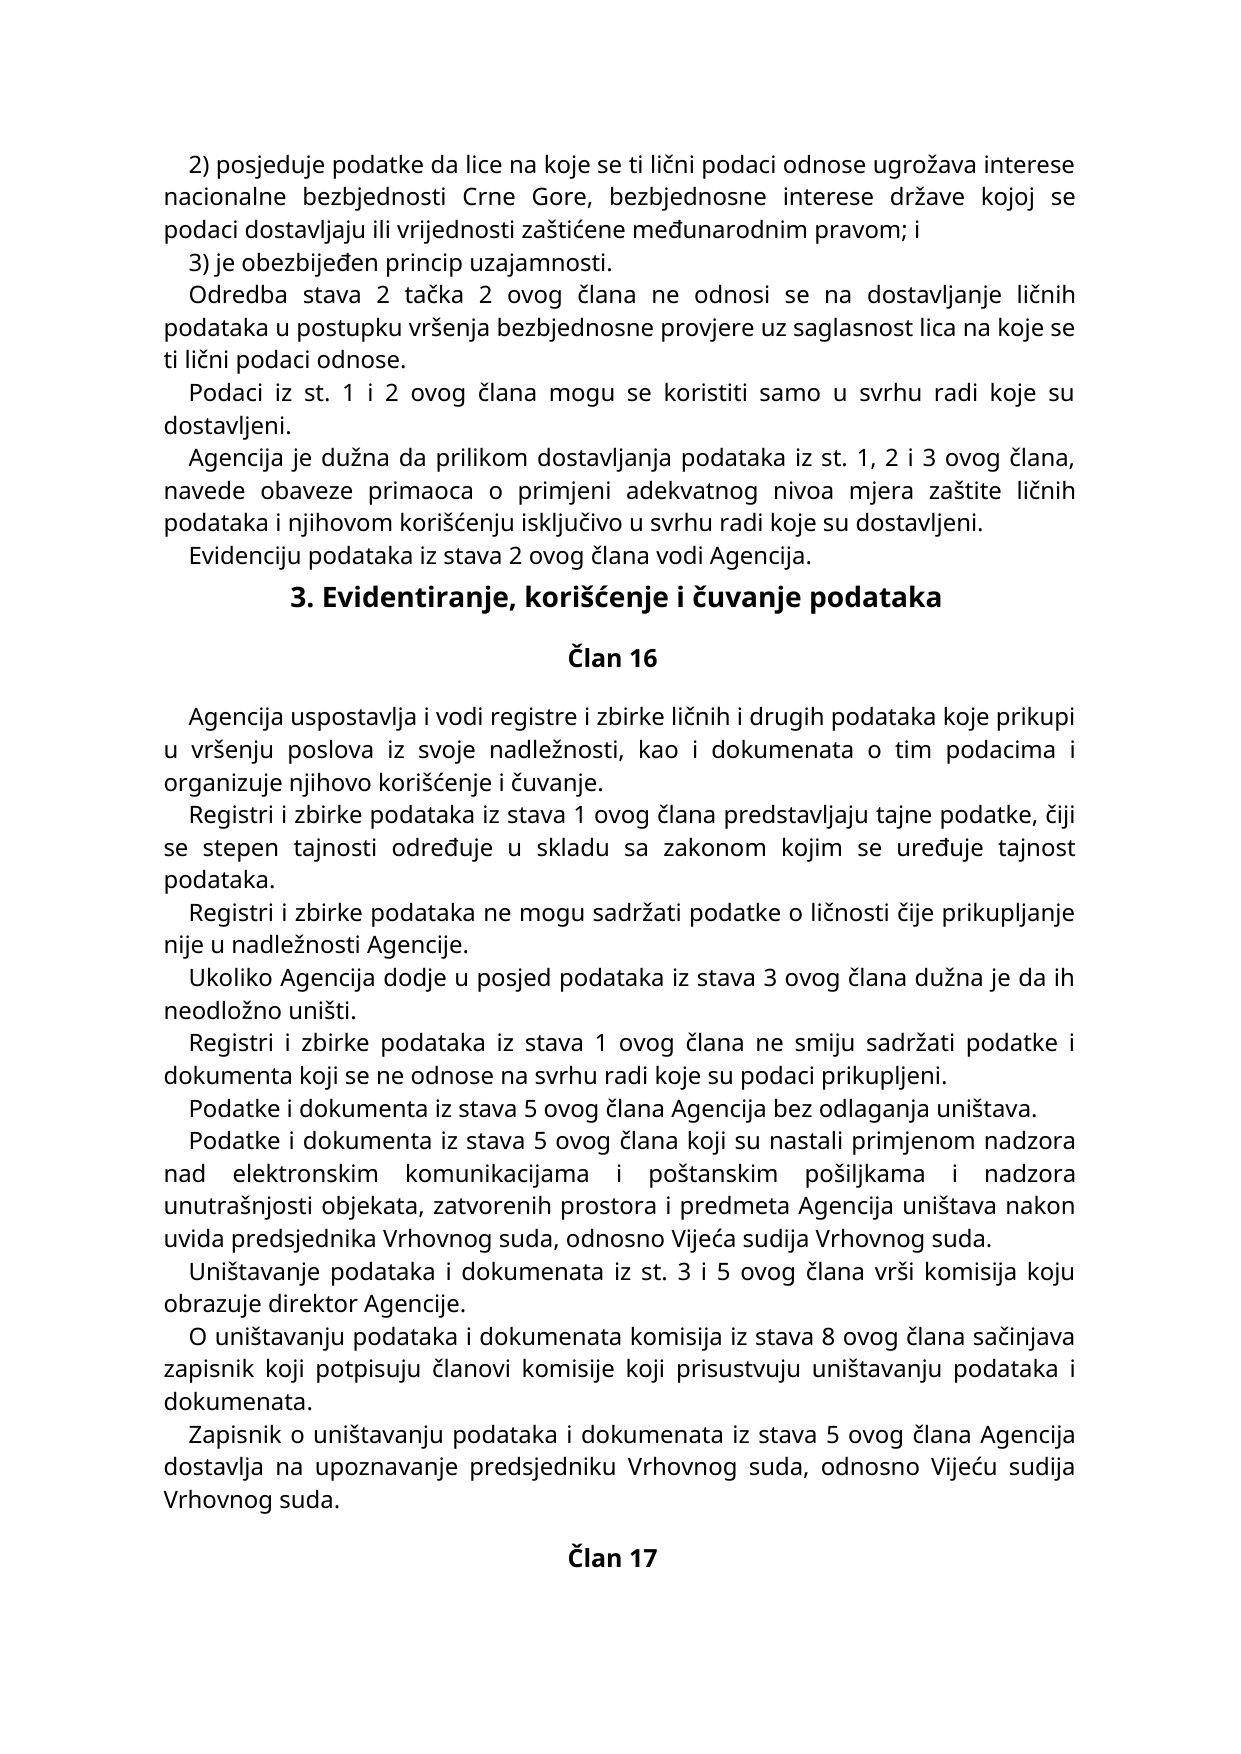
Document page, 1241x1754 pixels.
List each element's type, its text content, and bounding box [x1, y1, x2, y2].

text Ukoliko Agencija dodje u posjed podataka iz stava 3 ovog člana dužna je da ih neodložno uništi. [163, 961, 1077, 1026]
text Podatke i dokumenta iz stava 5 ovog člana koji su nastali primjenom nadzora nad elektronskim komunikacijama i poštanskim pošiljkama i nadzora unutrašnjosti objekata, zatvorenih prostora i predmeta Agencija uništava nakon uvida predsjednika Vrhovnog suda, odnosno Vijeća sudija Vrhovnog suda. [163, 1124, 1077, 1254]
text Zapisnik o uništavanju podataka i dokumenata iz stava 5 ovog člana Agencija dostavlja na upoznavanje predsjedniku Vrhovnog suda, odnosno Vijeću sudija Vrhovnog suda. [163, 1417, 1077, 1515]
text 3. Evidentiranje, korišćenje i čuvanje podataka [148, 578, 1093, 616]
text Član 17 ﻿ [148, 1540, 1093, 1574]
text O uništavanju podataka i dokumenata komisija iz stava 8 ovog člana sačinjava zapisnik koji potpisuju članovi komisije koji prisustvuju uništavanju podataka i dokumenata. [163, 1319, 1077, 1417]
text Registri i zbirke podataka ne mogu sadržati podatke o ličnosti čije prikupljanje nije u nadležnosti Agencije. [163, 896, 1077, 961]
text Registri i zbirke podataka iz stava 1 ovog člana ne smiju sadržati podatke i dokumenta koji se ne odnose na svrhu radi koje su podaci prikupljeni. [163, 1026, 1077, 1091]
text Evidenciju podataka iz stava 2 ovog člana vodi Agencija. [163, 539, 1077, 571]
text Registri i zbirke podataka iz stava 1 ovog člana predstavljaju tajne podatke, čiji se stepen tajnosti određuje u skladu sa zakonom kojim se uređuje tajnost podataka. [163, 798, 1077, 896]
text Član 16 ﻿ [148, 641, 1093, 675]
text 3) je obezbijeđen princip uzajamnosti. [163, 245, 1077, 278]
text Uništavanje podataka i dokumenata iz st. 3 i 5 ovog člana vrši komisija koju obrazuje direktor Agencije. [163, 1254, 1077, 1319]
text Odredba stava 2 tačka 2 ovog člana ne odnosi se na dostavljanje ličnih podataka u postupku vršenja bezbjednosne provjere uz saglasnost lica na koje se ti lični podaci odnose. [163, 278, 1077, 376]
text Agencija uspostavlja i vodi registre i zbirke ličnih i drugih podataka koje prikupi u vršenju poslova iz svoje nadležnosti, kao i dokumenata o tim podacima i organizuje njihovo korišćenje i čuvanje. [163, 700, 1077, 798]
text 2) posjeduje podatke da lice na koje se ti lični podaci odnose ugrožava interese nacionalne bezbjednosti Crne Gore, bezbjednosne interese države kojoj se podaci dostavljaju ili vrijednosti zaštićene međunarodnim pravom; i [163, 148, 1077, 245]
text Agencija je dužna da prilikom dostavljanja podataka iz st. 1, 2 i 3 ovog člana, navede obaveze primaoca o primjeni adekvatnog nivoa mjera zaštite ličnih podataka i njihovom korišćenju isključivo u svrhu radi koje su dostavljeni. [163, 441, 1077, 539]
text Podaci iz st. 1 i 2 ovog člana mogu se koristiti samo u svrhu radi koje su dostavljeni. [163, 376, 1077, 441]
text Podatke i dokumenta iz stava 5 ovog člana Agencija bez odlaganja uništava. [163, 1091, 1077, 1124]
